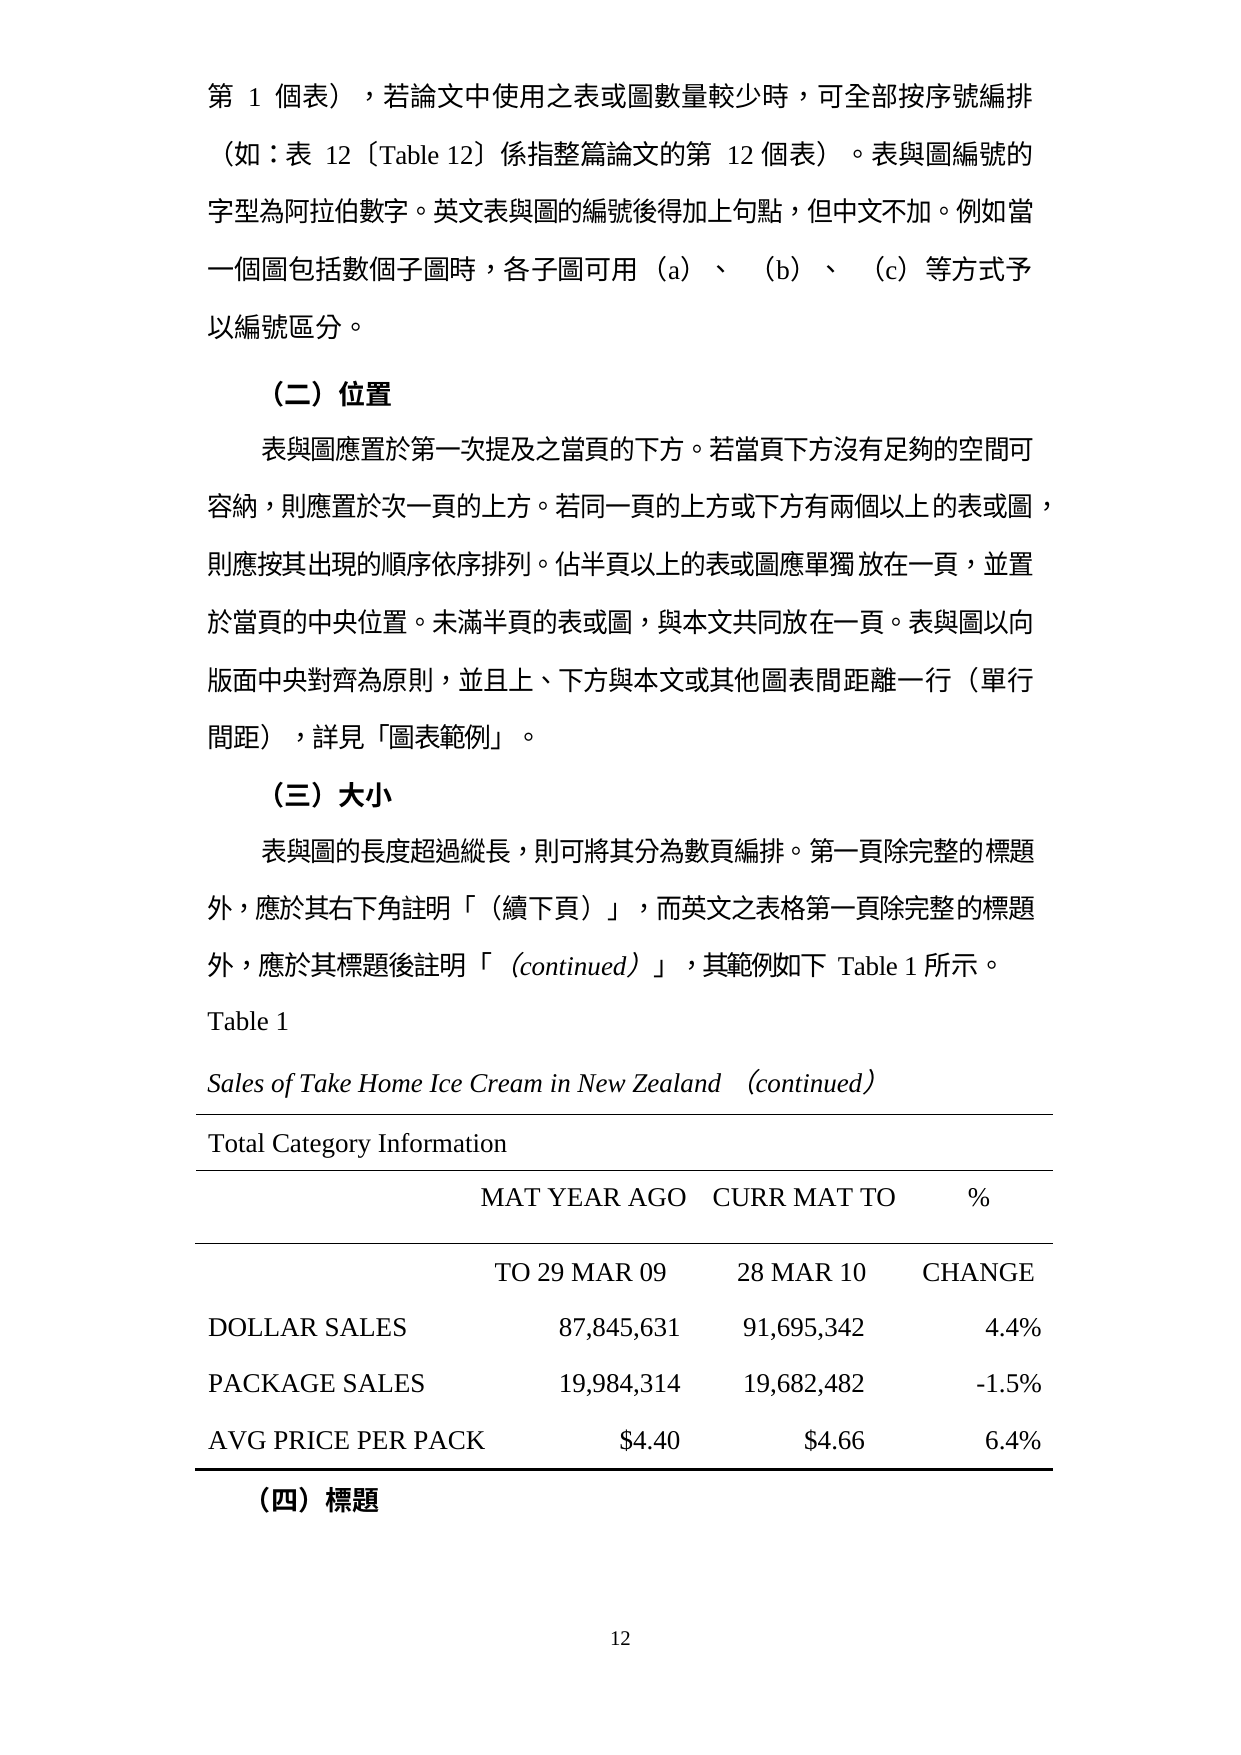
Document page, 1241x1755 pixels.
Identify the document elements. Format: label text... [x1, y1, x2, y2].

table_header [929, 1115, 1053, 1170]
text （如：表 12〔Table 12〕係指整篇論文的第 12 個表）。表與圖編號的字型為阿拉伯數字。英文表與圖的編號後得加上句點，但中文不加。例如當一個圖包括數個子圖時，各子圖可用（a）、 （b）、 （c）等方式予以編號區分。 [207, 133, 1034, 345]
table_cell 87,845,631 [518, 1299, 708, 1356]
table_cell 4.4% [894, 1299, 1052, 1356]
subtitle （四）標題 [0, 1471, 1241, 1521]
table_header Total Category Information [196, 1115, 696, 1170]
text Table 1 [207, 1006, 1241, 1037]
subtitle （二）位置 [257, 373, 1241, 412]
table_cell -1.5% [894, 1356, 1052, 1412]
table_header TO 29 MAR 09 [195, 1244, 708, 1299]
text 表與圖應置於第一次提及之當頁的下方。若當頁下方沒有足夠的空間可容納，則應置於次一頁的上方。若同一頁的上方或下方有兩個以上的表或圖，則應按其出現的順序依序排列。佔半頁以上的表或圖應單獨放在一頁，並置於當頁的中央位置。未滿半頁的表或圖，與本文共同放在一頁。表與圖以向版面中央對齊為原則，並且上、下方與本文或其他圖表間距離一行（單行間距），詳見「圖表範例」。 [207, 428, 1034, 755]
table_cell PACKAGE SALES [195, 1356, 518, 1412]
table_header CHANGE [894, 1244, 1052, 1299]
text 表與圖的長度超過縱長，則可將其分為數頁編排。第一頁除完整的標題外，應於其右下角註明「（續下頁）」，而英文之表格第一頁除完整的標題外，應於其標題後註明「（continued）」，其範例如下 Table 1 所示。 [207, 829, 1035, 983]
subtitle （三）大小 [257, 774, 1241, 814]
table_cell 19,984,314 [518, 1356, 708, 1412]
table_cell % [929, 1171, 1053, 1214]
text Sales of Take Home Ice Cream in New Zealand （continued） [207, 1061, 1241, 1101]
table_cell CURR MAT TO [696, 1171, 929, 1214]
table_cell $4.66 [709, 1412, 894, 1468]
table_cell 6.4% [894, 1412, 1052, 1468]
table_cell 19,682,482 [709, 1356, 894, 1412]
table_cell AVG PRICE PER PACK [195, 1412, 518, 1468]
table_header [696, 1115, 929, 1170]
text 第 1 個表），若論文中使用之表或圖數量較少時，可全部按序號編排 [207, 75, 1034, 114]
table_cell MAT YEAR AGO [196, 1171, 696, 1214]
table_cell 91,695,342 [709, 1299, 894, 1356]
table_cell $4.40 [518, 1412, 708, 1468]
table_cell DOLLAR SALES [195, 1299, 518, 1356]
table_header 28 MAR 10 [709, 1244, 894, 1299]
